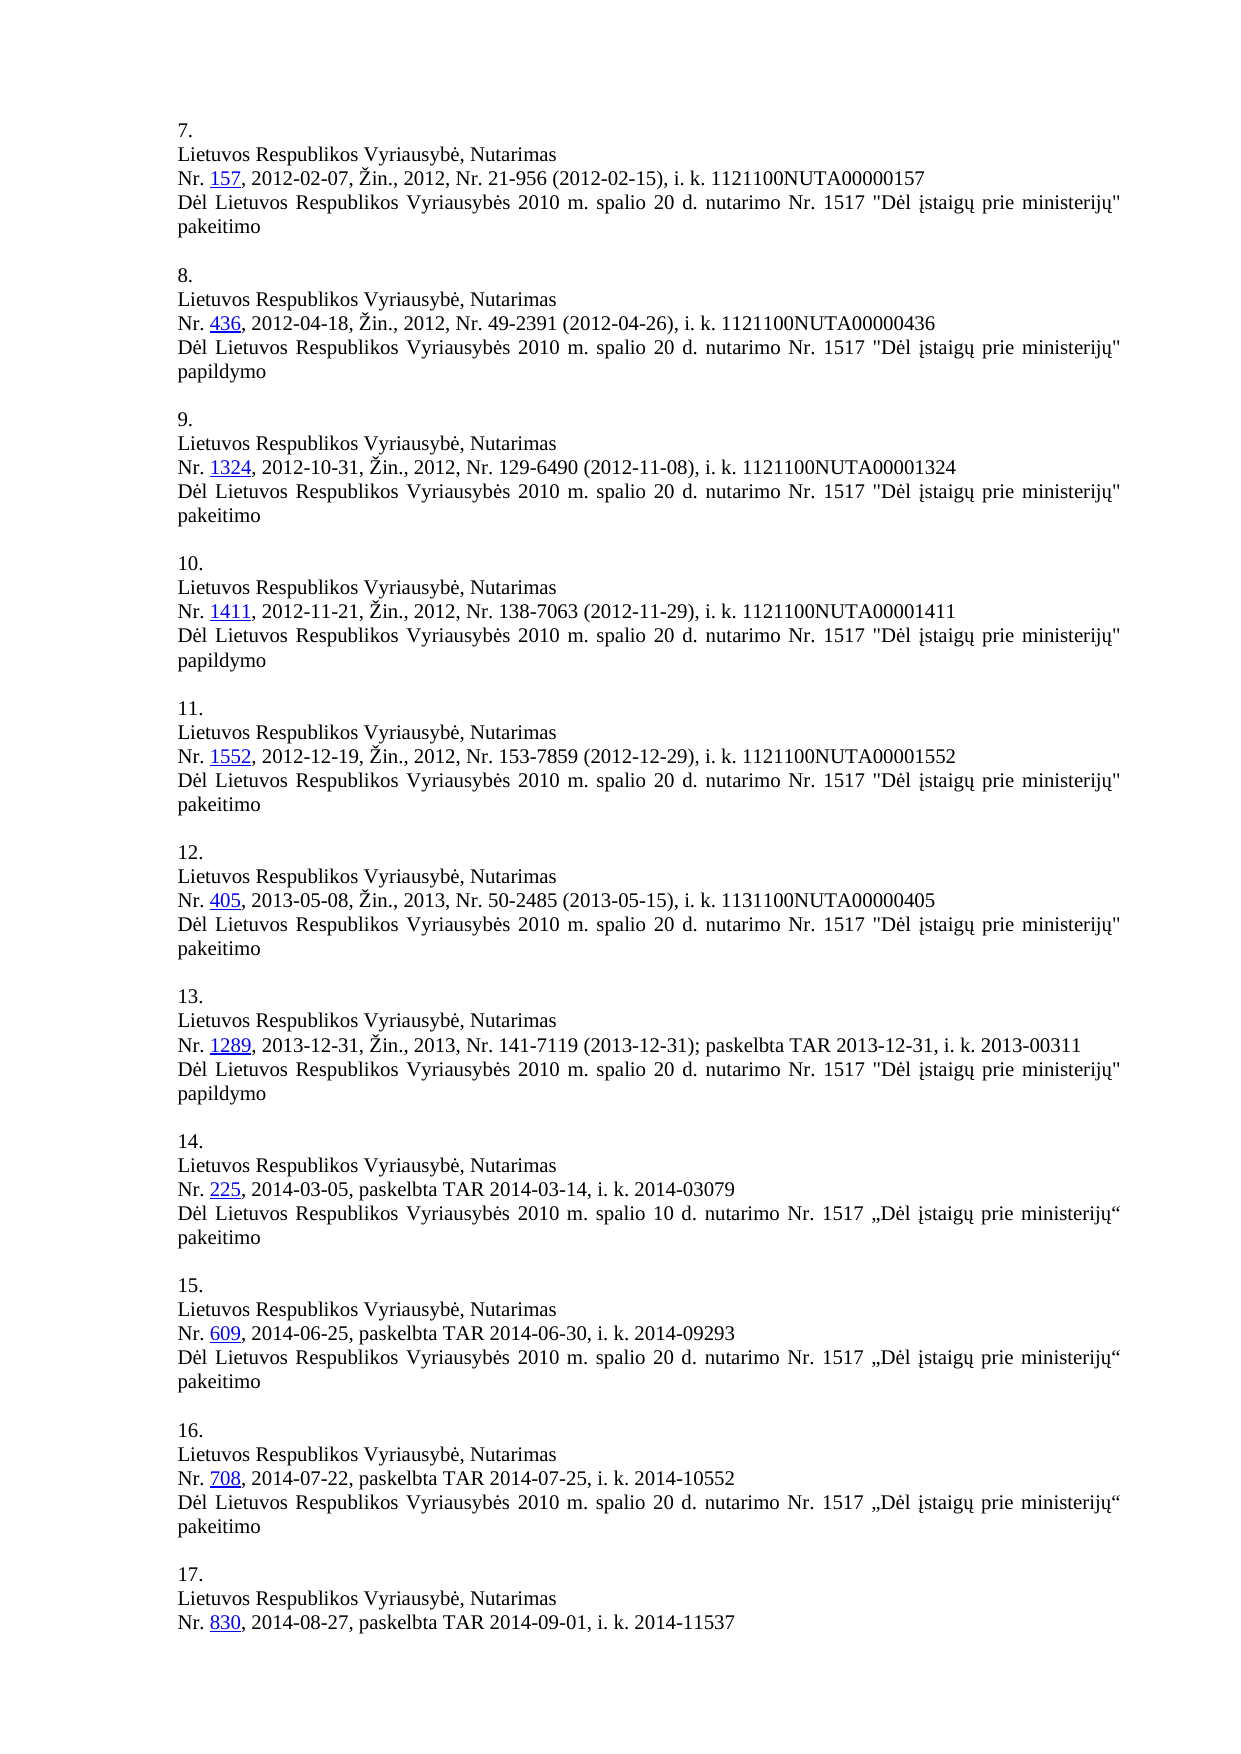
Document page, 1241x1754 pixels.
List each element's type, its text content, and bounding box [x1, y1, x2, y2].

text Dėl Lietuvos Respublikos Vyriausybės 2010 m. spalio 20 d. nutarimo Nr. 1517 „Dėl įstaigų prie ministerijų“ pakeitimo [177, 1345, 1122, 1393]
text Nr. 708, 2014-07-22, paskelbta TAR 2014-07-25, i. k. 2014-10552 [177, 1466, 1122, 1490]
text Nr. 225, 2014-03-05, paskelbta TAR 2014-03-14, i. k. 2014-03079 [177, 1177, 1122, 1201]
text Lietuvos Respublikos Vyriausybė, Nutarimas [177, 1008, 1122, 1032]
text Dėl Lietuvos Respublikos Vyriausybės 2010 m. spalio 20 d. nutarimo Nr. 1517 "Dėl įstaigų prie ministerijų" papildymo [177, 623, 1122, 672]
text Lietuvos Respublikos Vyriausybė, Nutarimas [177, 1442, 1122, 1466]
text Dėl Lietuvos Respublikos Vyriausybės 2010 m. spalio 20 d. nutarimo Nr. 1517 "Dėl įstaigų prie ministerijų" papildymo [177, 1057, 1122, 1105]
text Nr. 436, 2012-04-18, Žin., 2012, Nr. 49-2391 (2012-04-26), i. k. 1121100NUTA00000436 [177, 311, 1122, 335]
text Nr. 1289, 2013-12-31, Žin., 2013, Nr. 141-7119 (2013-12-31); paskelbta TAR 2013-12-31, i. k. 2013-00311 [177, 1032, 1122, 1057]
text 13. [177, 984, 1122, 1008]
text Dėl Lietuvos Respublikos Vyriausybės 2010 m. spalio 20 d. nutarimo Nr. 1517 „Dėl įstaigų prie ministerijų“ pakeitimo [177, 1490, 1122, 1538]
text 15. [177, 1273, 1122, 1297]
text Nr. 1324, 2012-10-31, Žin., 2012, Nr. 129-6490 (2012-11-08), i. k. 1121100NUTA00001324 [177, 455, 1122, 479]
text 17. [177, 1562, 1122, 1586]
text Lietuvos Respublikos Vyriausybė, Nutarimas [177, 1586, 1122, 1610]
text Dėl Lietuvos Respublikos Vyriausybės 2010 m. spalio 20 d. nutarimo Nr. 1517 "Dėl įstaigų prie ministerijų" pakeitimo [177, 479, 1122, 527]
text 11. [177, 696, 1122, 720]
text 8. [177, 262, 1122, 287]
text 16. [177, 1417, 1122, 1442]
text 9. [177, 407, 1122, 431]
text Dėl Lietuvos Respublikos Vyriausybės 2010 m. spalio 20 d. nutarimo Nr. 1517 "Dėl įstaigų prie ministerijų" pakeitimo [177, 912, 1122, 960]
text Lietuvos Respublikos Vyriausybė, Nutarimas [177, 864, 1122, 888]
text Lietuvos Respublikos Vyriausybė, Nutarimas [177, 720, 1122, 744]
text Lietuvos Respublikos Vyriausybė, Nutarimas [177, 142, 1122, 166]
text 14. [177, 1129, 1122, 1153]
text Nr. 609, 2014-06-25, paskelbta TAR 2014-06-30, i. k. 2014-09293 [177, 1321, 1122, 1345]
text Lietuvos Respublikos Vyriausybė, Nutarimas [177, 1153, 1122, 1177]
text Dėl Lietuvos Respublikos Vyriausybės 2010 m. spalio 20 d. nutarimo Nr. 1517 "Dėl įstaigų prie ministerijų" papildymo [177, 335, 1122, 383]
text Nr. 1552, 2012-12-19, Žin., 2012, Nr. 153-7859 (2012-12-29), i. k. 1121100NUTA00001552 [177, 744, 1122, 768]
text Lietuvos Respublikos Vyriausybė, Nutarimas [177, 1297, 1122, 1321]
text 7. [177, 118, 1122, 142]
text Lietuvos Respublikos Vyriausybė, Nutarimas [177, 287, 1122, 311]
text Dėl Lietuvos Respublikos Vyriausybės 2010 m. spalio 10 d. nutarimo Nr. 1517 „Dėl įstaigų prie ministerijų“ pakeitimo [177, 1201, 1122, 1249]
text Lietuvos Respublikos Vyriausybė, Nutarimas [177, 575, 1122, 599]
text Nr. 1411, 2012-11-21, Žin., 2012, Nr. 138-7063 (2012-11-29), i. k. 1121100NUTA00001411 [177, 599, 1122, 623]
text 12. [177, 840, 1122, 864]
text Dėl Lietuvos Respublikos Vyriausybės 2010 m. spalio 20 d. nutarimo Nr. 1517 "Dėl įstaigų prie ministerijų" pakeitimo [177, 190, 1122, 238]
text Nr. 157, 2012-02-07, Žin., 2012, Nr. 21-956 (2012-02-15), i. k. 1121100NUTA00000157 [177, 166, 1122, 190]
text Dėl Lietuvos Respublikos Vyriausybės 2010 m. spalio 20 d. nutarimo Nr. 1517 "Dėl įstaigų prie ministerijų" pakeitimo [177, 768, 1122, 816]
text Nr. 830, 2014-08-27, paskelbta TAR 2014-09-01, i. k. 2014-11537 [177, 1610, 1122, 1634]
text Nr. 405, 2013-05-08, Žin., 2013, Nr. 50-2485 (2013-05-15), i. k. 1131100NUTA00000405 [177, 888, 1122, 912]
text 10. [177, 551, 1122, 575]
text Lietuvos Respublikos Vyriausybė, Nutarimas [177, 431, 1122, 455]
